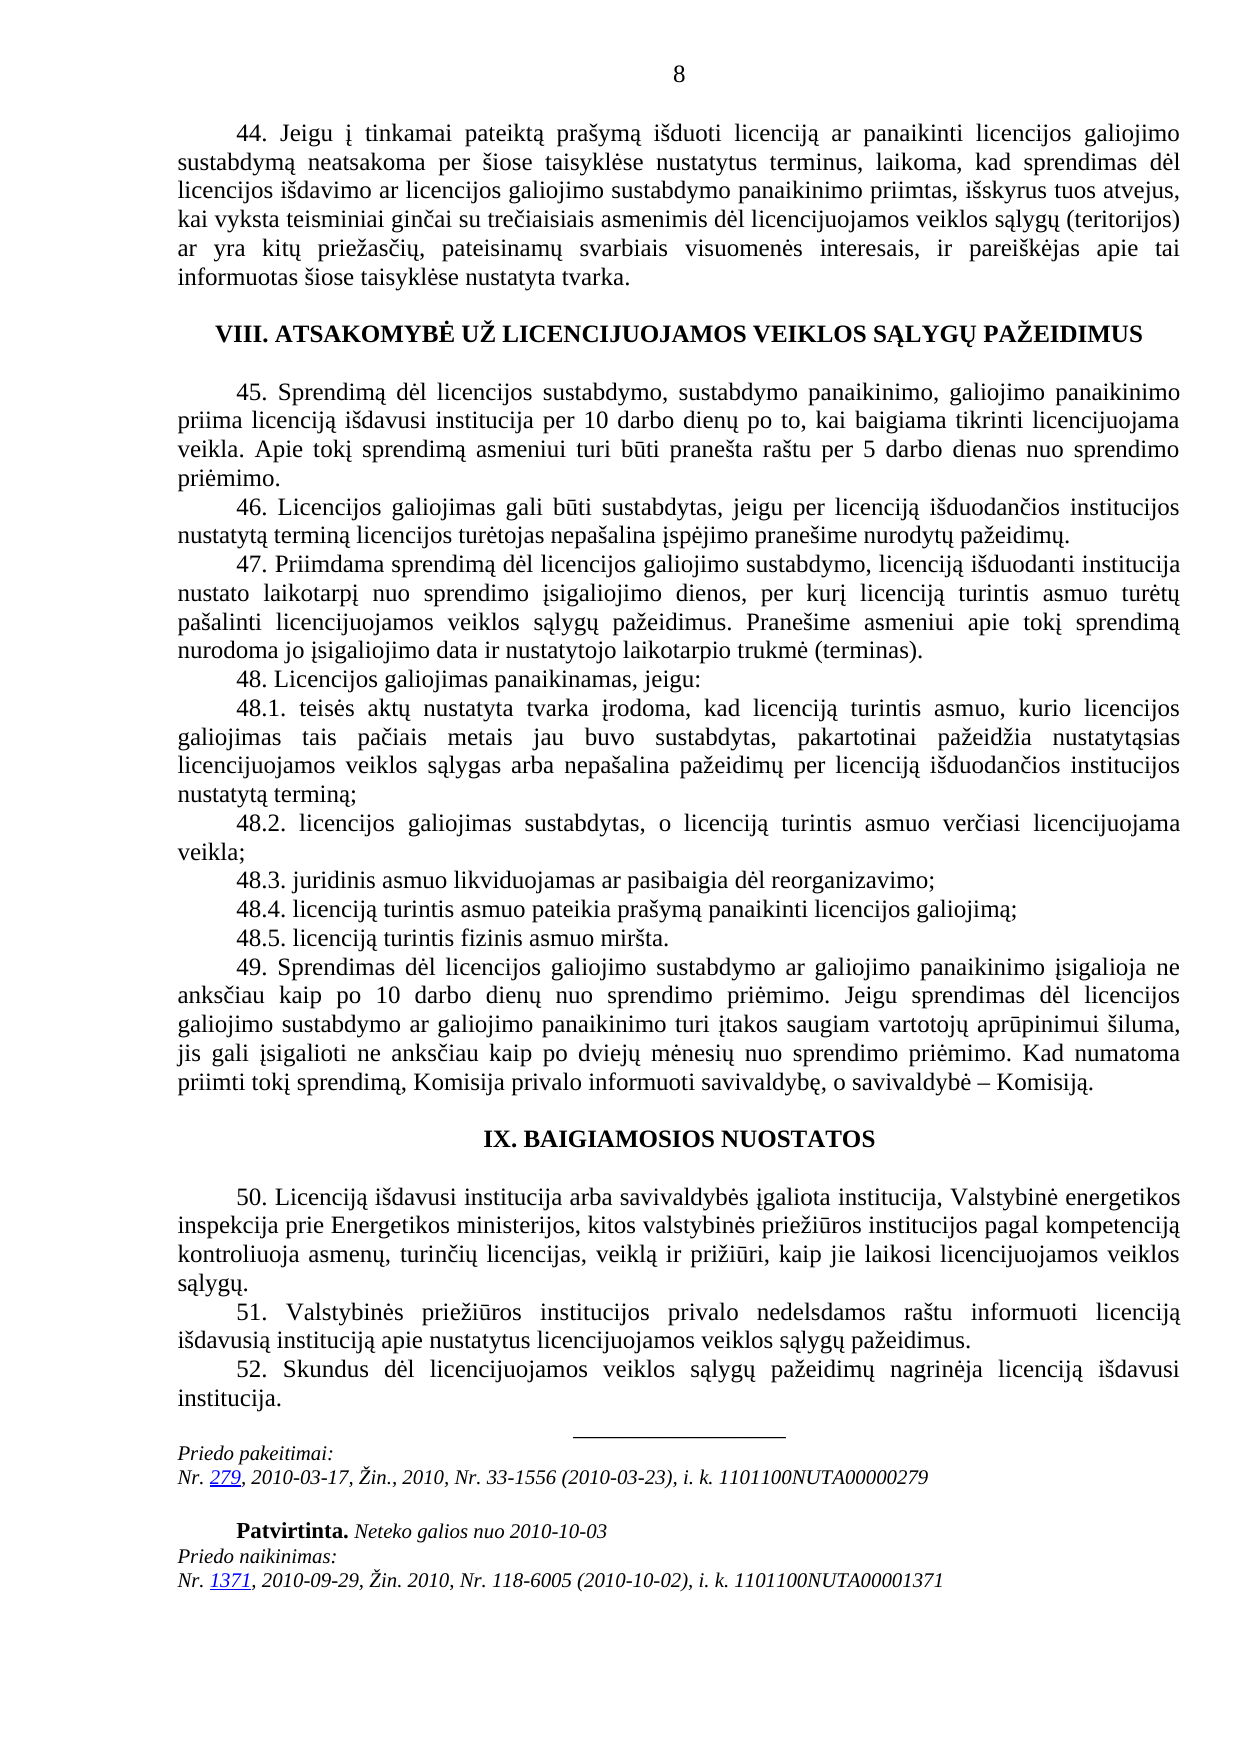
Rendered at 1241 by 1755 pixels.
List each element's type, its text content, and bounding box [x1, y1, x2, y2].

text 48.4. licenciją turintis asmuo pateikia prašymą panaikinti licencijos galiojimą; [177, 894, 1181, 923]
text 48. Licencijos galiojimas panaikinamas, jeigu: [177, 664, 1181, 693]
subtitle iX. Baigiamosios nuostatos [177, 1124, 1181, 1153]
text VIII. ATSAKOMYBĖ už LicencijUoJAMOs VEIKLOS sąlygų pažeidimus [177, 319, 1181, 348]
text Patvirtinta. Neteko galios nuo 2010-10-03 [177, 1517, 1181, 1544]
text 51. Valstybinės priežiūros institucijos privalo nedelsdamos raštu informuoti licenciją išdavusią instituciją apie nustatytus licencijuojamos veiklos sąlygų pažeidimus. [177, 1297, 1181, 1354]
text 48.2. licencijos galiojimas sustabdytas, o licenciją turintis asmuo verčiasi licencijuojama veikla; [177, 808, 1181, 866]
text 50. Licenciją išdavusi institucija arba savivaldybės įgaliota institucija, Valstybinė energetikos inspekcija prie Energetikos ministerijos, kitos valstybinės priežiūros institucijos pagal kompetenciją kontroliuoja asmenų, turinčių licencijas, veiklą ir prižiūri, kaip jie laikosi licencijuojamos veiklos sąlygų. [177, 1182, 1181, 1297]
text 45. Sprendimą dėl licencijos sustabdymo, sustabdymo panaikinimo, galiojimo panaikinimo priima licenciją išdavusi institucija per 10 darbo dienų po to, kai baigiama tikrinti licencijuojama veikla. Apie tokį sprendimą asmeniui turi būti pranešta raštu per 5 darbo dienas nuo sprendimo priėmimo. [177, 377, 1181, 492]
text 48.3. juridinis asmuo likviduojamas ar pasibaigia dėl reorganizavimo; [177, 866, 1181, 894]
text 48.1. teisės aktų nustatyta tvarka įrodoma, kad licenciją turintis asmuo, kurio licencijos galiojimas tais pačiais metais jau buvo sustabdytas, pakartotinai pažeidžia nustatytąsias licencijuojamos veiklos sąlygas arba nepašalina pažeidimų per licenciją išduodančios institucijos nustatytą terminą; [177, 693, 1181, 808]
text 49. Sprendimas dėl licencijos galiojimo sustabdymo ar galiojimo panaikinimo įsigalioja ne anksčiau kaip po 10 darbo dienų nuo sprendimo priėmimo. Jeigu sprendimas dėl licencijos galiojimo sustabdymo ar galiojimo panaikinimo turi įtakos saugiam vartotojų aprūpinimui šiluma, jis gali įsigalioti ne anksčiau kaip po dviejų mėnesių nuo sprendimo priėmimo. Kad numatoma priimti tokį sprendimą, Komisija privalo informuoti savivaldybę, o savivaldybė – Komisiją. [177, 952, 1181, 1096]
text Nr. 279, 2010-03-17, Žin., 2010, Nr. 33-1556 (2010-03-23), i. k. 1101100NUTA00000279 [177, 1465, 1181, 1489]
text 44. Jeigu į tinkamai pateiktą prašymą išduoti licenciją ar panaikinti licencijos galiojimo sustabdymą neatsakoma per šiose taisyklėse nustatytus terminus, laikoma, kad sprendimas dėl licencijos išdavimo ar licencijos galiojimo sustabdymo panaikinimo priimtas, išskyrus tuos atvejus, kai vyksta teisminiai ginčai su trečiaisiais asmenimis dėl licencijuojamos veiklos sąlygų (teritorijos) ar yra kitų priežasčių, pateisinamų svarbiais visuomenės interesais, ir pareiškėjas apie tai informuotas šiose taisyklėse nustatyta tvarka. [177, 118, 1181, 291]
text 52. Skundus dėl licencijuojamos veiklos sąlygų pažeidimų nagrinėja licenciją išdavusi institucija. [177, 1354, 1181, 1412]
text Nr. 1371, 2010-09-29, Žin. 2010, Nr. 118-6005 (2010-10-02), i. k. 1101100NUTA00001371 [177, 1568, 1181, 1592]
text Priedo naikinimas: [177, 1544, 1181, 1568]
text Priedo pakeitimai: [177, 1441, 1181, 1465]
text 46. Licencijos galiojimas gali būti sustabdytas, jeigu per licenciją išduodančios institucijos nustatytą terminą licencijos turėtojas nepašalina įspėjimo pranešime nurodytų pažeidimų. [177, 492, 1181, 549]
text _________________ [177, 1412, 1181, 1441]
text 47. Priimdama sprendimą dėl licencijos galiojimo sustabdymo, licenciją išduodanti institucija nustato laikotarpį nuo sprendimo įsigaliojimo dienos, per kurį licenciją turintis asmuo turėtų pašalinti licencijuojamos veiklos sąlygų pažeidimus. Pranešime asmeniui apie tokį sprendimą nurodoma jo įsigaliojimo data ir nustatytojo laikotarpio trukmė (terminas). [177, 549, 1181, 664]
text 48.5. licenciją turintis fizinis asmuo miršta. [177, 923, 1181, 952]
